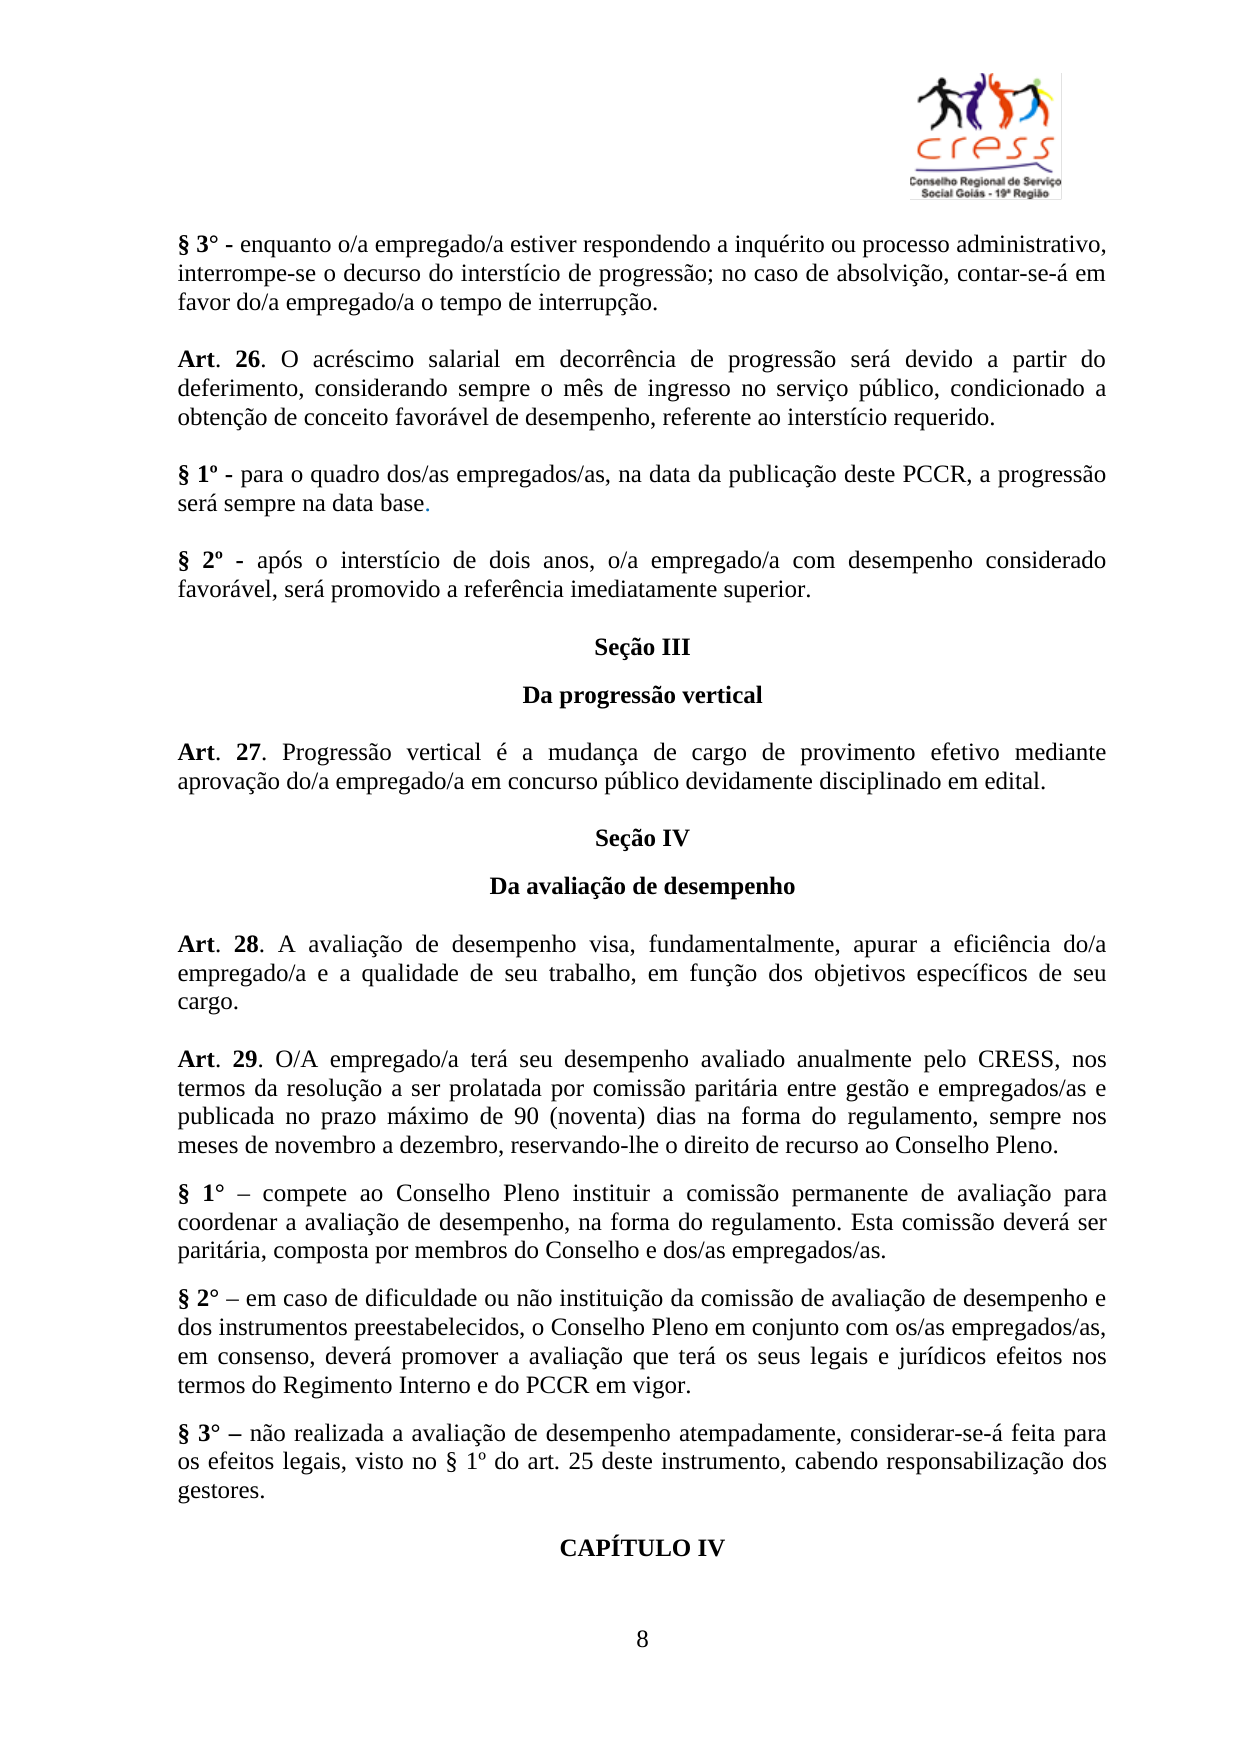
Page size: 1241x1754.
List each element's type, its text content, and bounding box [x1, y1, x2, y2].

text Art. 26. O acréscimo salarial em decorrência de progressão será devido a partir do deferimento, considerando sempre o mês de ingresso no serviço público, condicionado a obtenção de conceito favorável de desempenho, referente ao interstício requerido. [177, 344, 1107, 431]
text § 1º - para o quadro dos/as empregados/as, na data da publicação deste PCCR, a progressão será sempre na data base. [177, 459, 1107, 517]
text § 3° - enquanto o/a empregado/a estiver respondendo a inquérito ou processo administrativo, interrompe-se o decurso do interstício de progressão; no caso de absolvição, contar-se-á em favor do/a empregado/a o tempo de interrupção. [177, 229, 1107, 316]
text § 2° – em caso de dificuldade ou não instituição da comissão de avaliação de desempenho e dos instrumentos preestabelecidos, o Conselho Pleno em conjunto com os/as empregados/as, em consenso, deverá promover a avaliação que terá os seus legais e jurídicos efeitos nos termos do Regimento Interno e do PCCR em vigor. [177, 1283, 1107, 1398]
text Art. 28. A avaliação de desempenho visa, fundamentalmente, apurar a eficiência do/a empregado/a e a qualidade de seu trabalho, em função dos objetivos específicos de seu cargo. [177, 929, 1107, 1015]
text § 3° – não realizada a avaliação de desempenho atempadamente, considerar-se-á feita para os efeitos legais, visto no § 1º do art. 25 deste instrumento, cabendo responsabilização dos gestores. [177, 1418, 1107, 1504]
text CAPÍTULO IV [177, 1533, 1107, 1561]
text Art. 29. O/A empregado/a terá seu desempenho avaliado anualmente pelo CRESS, nos termos da resolução a ser prolatada por comissão paritária entre gestão e empregados/as e publicada no prazo máximo de 90 (noventa) dias na forma do regulamento, sempre nos meses de novembro a dezembro, reservando-lhe o direito de recurso ao Conselho Pleno. [177, 1044, 1107, 1159]
text § 2º - após o interstício de dois anos, o/a empregado/a com desempenho considerado favorável, será promovido a referência imediatamente superior. [177, 546, 1107, 603]
picture [910, 73, 1063, 201]
text Seção IV [177, 823, 1107, 852]
text Da avaliação de desempenho [177, 871, 1107, 900]
text Da progressão vertical [177, 680, 1107, 708]
text § 1° – compete ao Conselho Pleno instituir a comissão permanente de avaliação para coordenar a avaliação de desempenho, na forma do regulamento. Esta comissão deverá ser paritária, composta por membros do Conselho e dos/as empregados/as. [177, 1178, 1107, 1264]
text Art. 27. Progressão vertical é a mudança de cargo de provimento efetivo mediante aprovação do/a empregado/a em concurso público devidamente disciplinado em edital. [177, 737, 1107, 795]
text Seção III [177, 632, 1107, 661]
